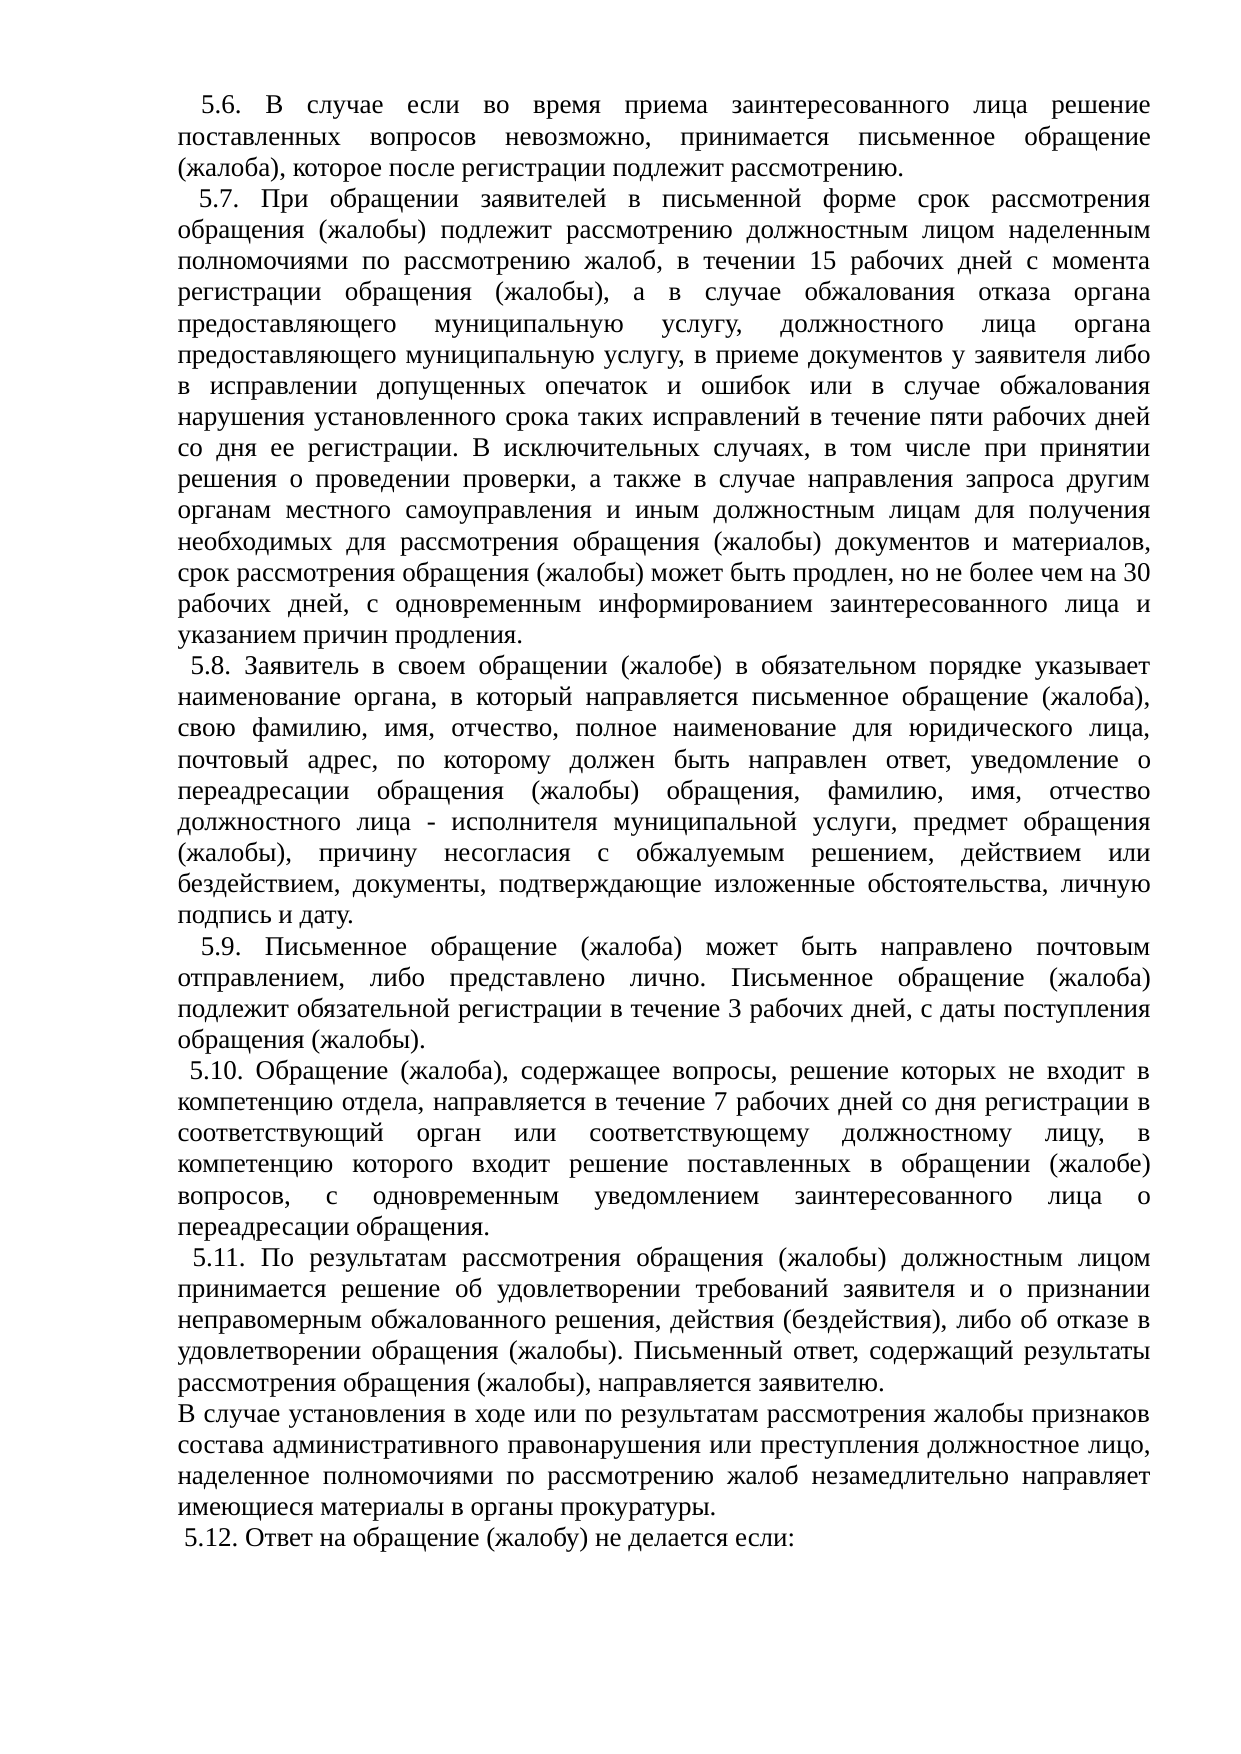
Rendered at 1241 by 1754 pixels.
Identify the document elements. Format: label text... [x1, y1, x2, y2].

text 5.9. Письменное обращение (жалоба) может быть направлено почтовым отправлением, либо представлено лично. Письменное обращение (жалоба) подлежит обязательной регистрации в течение 3 рабочих дней, с даты поступления обращения (жалобы). [177, 929, 1152, 1054]
text 5.6. В случае если во время приема заинтересованного лица решение поставленных вопросов невозможно, принимается письменное обращение (жалоба), которое после регистрации подлежит рассмотрению. [177, 89, 1152, 182]
text 5.7. При обращении заявителей в письменной форме срок рассмотрения обращения (жалобы) подлежит рассмотрению должностным лицом наделенным полномочиями по рассмотрению жалоб, в течении 15 рабочих дней с момента регистрации обращения (жалобы), а в случае обжалования отказа органа предоставляющего муниципальную услугу, должностного лица органа предоставляющего муниципальную услугу, в приеме документов у заявителя либо в исправлении допущенных опечаток и ошибок или в случае обжалования нарушения установленного срока таких исправлений в течение пяти рабочих дней со дня ее регистрации. В исключительных случаях, в том числе при принятии решения о проведении проверки, а также в случае направления запроса другим органам местного самоуправления и иным должностным лицам для получения необходимых для рассмотрения обращения (жалобы) документов и материалов, срок рассмотрения обращения (жалобы) может быть продлен, но не более чем на 30 рабочих дней, с одновременным информированием заинтересованного лица и указанием причин продления. [177, 182, 1152, 649]
text 5.11. По результатам рассмотрения обращения (жалобы) должностным лицом принимается решение об удовлетворении требований заявителя и о признании неправомерным обжалованного решения, действия (бездействия), либо об отказе в удовлетворении обращения (жалобы). Письменный ответ, содержащий результаты рассмотрения обращения (жалобы), направляется заявителю. [177, 1241, 1152, 1397]
text 5.12. Ответ на обращение (жалобу) не делается если: [177, 1521, 1152, 1552]
text 5.8. Заявитель в своем обращении (жалобе) в обязательном порядке указывает наименование органа, в который направляется письменное обращение (жалоба), свою фамилию, имя, отчество, полное наименование для юридического лица, почтовый адрес, по которому должен быть направлен ответ, уведомление о переадресации обращения (жалобы) обращения, фамилию, имя, отчество должностного лица - исполнителя муниципальной услуги, предмет обращения (жалобы), причину несогласия с обжалуемым решением, действием или бездействием, документы, подтверждающие изложенные обстоятельства, личную подпись и дату. [177, 649, 1152, 929]
text В случае установления в ходе или по результатам рассмотрения жалобы признаков состава административного правонарушения или преступления должностное лицо, наделенное полномочиями по рассмотрению жалоб незамедлительно направляет имеющиеся материалы в органы прокуратуры. [177, 1397, 1152, 1521]
text 5.10. Обращение (жалоба), содержащее вопросы, решение которых не входит в компетенцию отдела, направляется в течение 7 рабочих дней со дня регистрации в соответствующий орган или соответствующему должностному лицу, в компетенцию которого входит решение поставленных в обращении (жалобе) вопросов, с одновременным уведомлением заинтересованного лица о переадресации обращения. [177, 1054, 1152, 1241]
